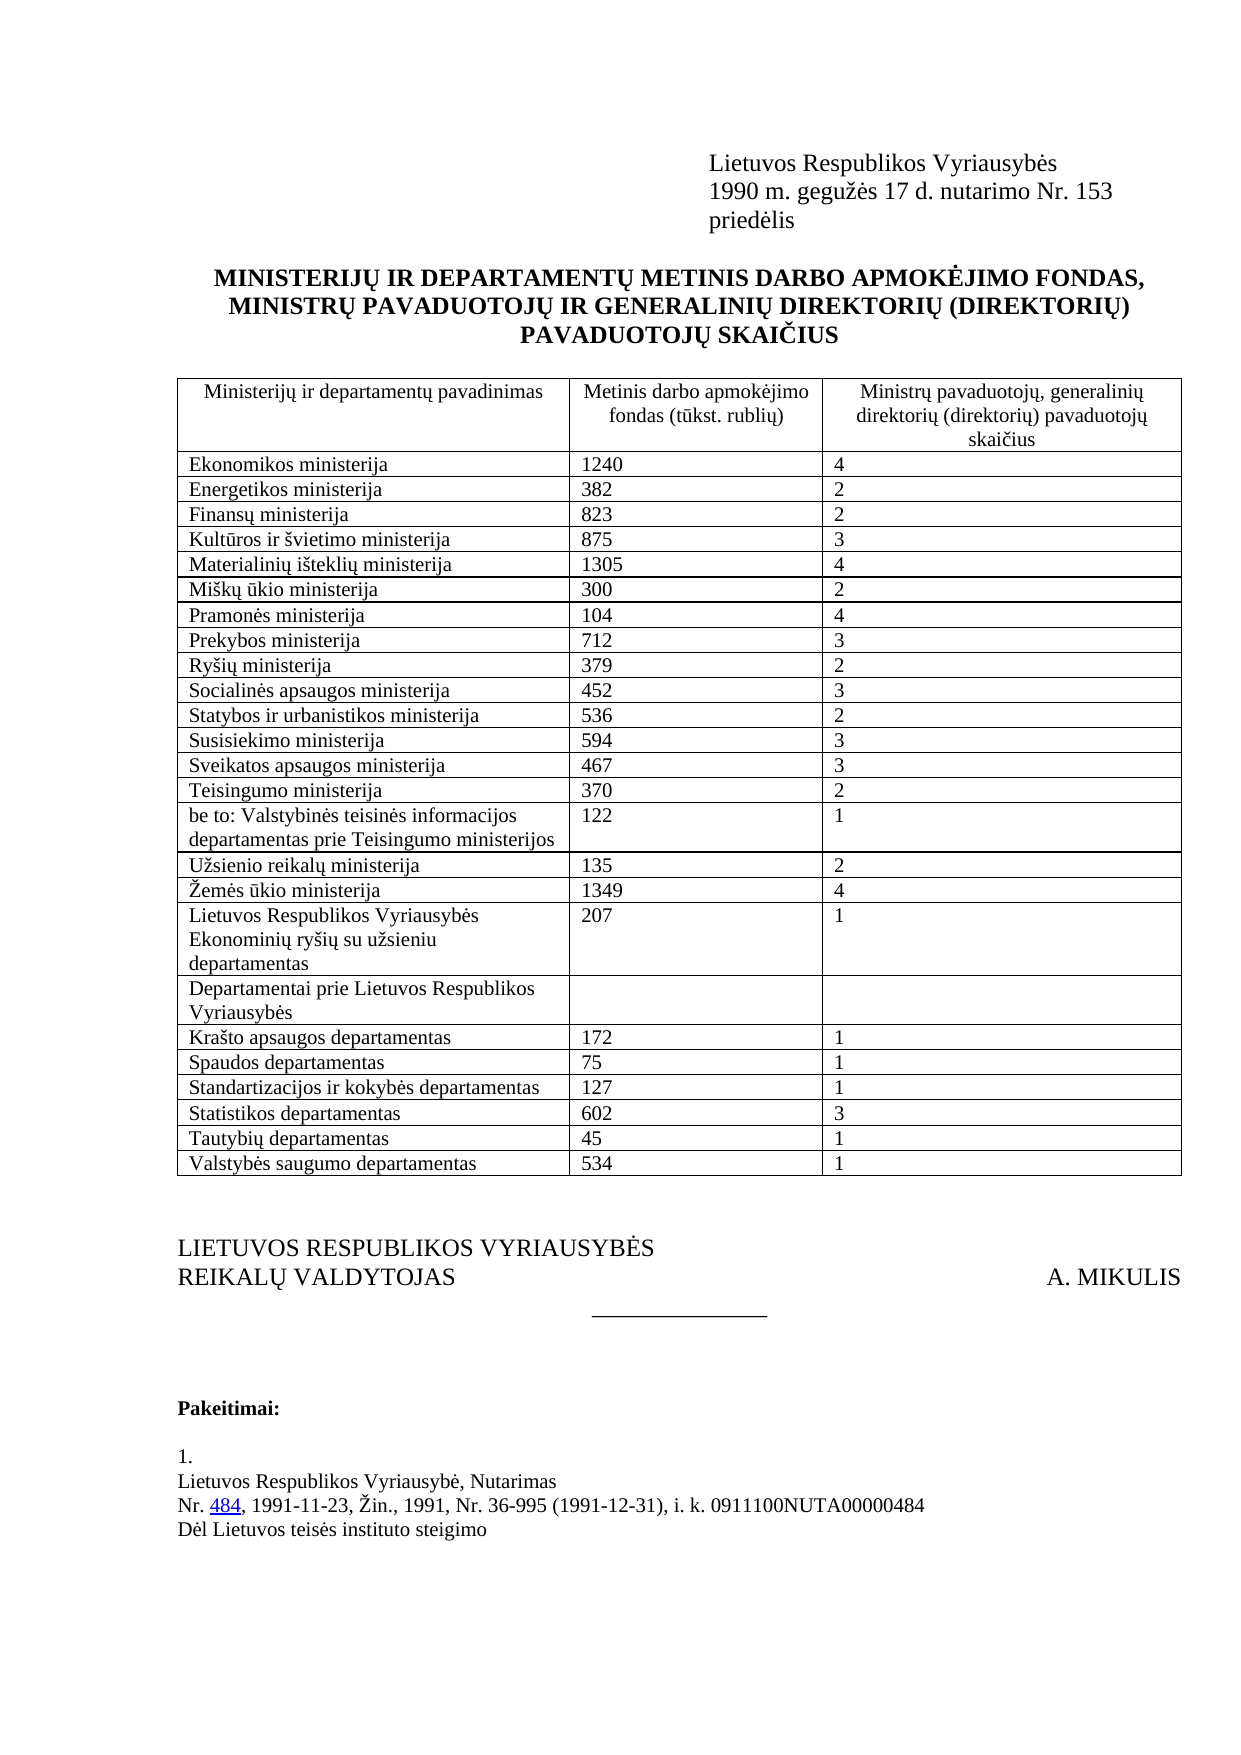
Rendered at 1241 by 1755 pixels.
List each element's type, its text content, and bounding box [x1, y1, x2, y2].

table_cell Miškų ūkio ministerija [178, 578, 569, 601]
table_cell 3 [823, 753, 1181, 777]
table_header Ministerijų ir departamentų pavadinimas [178, 379, 569, 451]
table_cell 1305 [570, 552, 822, 576]
table_cell 75 [570, 1050, 822, 1074]
table_cell 712 [570, 628, 822, 652]
table_cell Teisingumo ministerija [178, 778, 569, 802]
table_cell Statistikos departamentas [178, 1100, 569, 1124]
table_cell 4 [823, 552, 1181, 576]
table_cell 1240 [570, 452, 822, 476]
table_cell 370 [570, 778, 822, 802]
table_cell Kultūros ir švietimo ministerija [178, 527, 569, 551]
table_cell 467 [570, 753, 822, 777]
table_cell 1349 [570, 878, 822, 902]
text Ministerijų ir departamentų metinis darbo apmokėjimo fondas, ministrų pavaduotojų ir generalinių direktorių (direktorių) pavaduotojų skaičius [177, 263, 1181, 349]
table_cell 1 [823, 1126, 1181, 1149]
table_cell Statybos ir urbanistikos ministerija [178, 703, 569, 727]
table_cell 3 [823, 628, 1181, 652]
text Lietuvos Respublikos Vyriausybė, Nutarimas [177, 1468, 1181, 1493]
table_cell Standartizacijos ir kokybės departamentas [178, 1075, 569, 1099]
table_cell 602 [570, 1100, 822, 1124]
table_cell Ryšių ministerija [178, 653, 569, 677]
table_cell 1 [823, 1151, 1181, 1175]
table_cell 1 [823, 1025, 1181, 1049]
table_cell 3 [823, 678, 1181, 702]
table_cell 1 [823, 803, 1181, 851]
table_cell Departamentai prie Lietuvos Respublikos Vyriausybės [178, 976, 569, 1024]
table_cell 875 [570, 527, 822, 551]
table_cell 207 [570, 903, 822, 975]
table_cell 2 [823, 653, 1181, 677]
text Dėl Lietuvos teisės instituto steigimo [177, 1517, 1181, 1541]
table_cell 122 [570, 803, 822, 851]
table_cell 534 [570, 1151, 822, 1175]
table_cell Socialinės apsaugos ministerija [178, 678, 569, 702]
table_cell 2 [823, 502, 1181, 526]
text Lietuvos Respublikos Vyriausybės [709, 148, 1181, 176]
table_cell 300 [570, 578, 822, 601]
table_cell Energetikos ministerija [178, 477, 569, 501]
table_cell 3 [823, 728, 1181, 752]
table_cell Krašto apsaugos departamentas [178, 1025, 569, 1049]
table_cell 2 [823, 703, 1181, 727]
table_cell Pramonės ministerija [178, 603, 569, 627]
table_cell 104 [570, 603, 822, 627]
table_cell Spaudos departamentas [178, 1050, 569, 1074]
table_cell Finansų ministerija [178, 502, 569, 526]
table_cell Lietuvos Respublikos Vyriausybės Ekonominių ryšių su užsieniu departamentas [178, 903, 569, 975]
table_cell 2 [823, 853, 1181, 877]
table_cell 3 [823, 527, 1181, 551]
table_header Ministrų pavaduotojų, generalinių direktorių (direktorių) pavaduotojų skaičius [823, 379, 1181, 451]
text Pakeitimai: [177, 1396, 1181, 1420]
table_cell Tautybių departamentas [178, 1126, 569, 1149]
text priedėlis [177, 205, 1181, 234]
table_cell 1 [823, 1075, 1181, 1099]
table_cell 45 [570, 1126, 822, 1149]
table_cell 536 [570, 703, 822, 727]
table_cell 4 [823, 452, 1181, 476]
text Reikalų valdytojas A. Mikulis [177, 1262, 1181, 1291]
table_cell 2 [823, 578, 1181, 601]
table_cell 452 [570, 678, 822, 702]
table_cell 2 [823, 477, 1181, 501]
table_cell Prekybos ministerija [178, 628, 569, 652]
text 1990 m. gegužės 17 d. nutarimo Nr. 153 [177, 176, 1181, 205]
table_cell 4 [823, 603, 1181, 627]
table_cell Materialinių išteklių ministerija [178, 552, 569, 576]
table_cell Užsienio reikalų ministerija [178, 853, 569, 877]
table_header Metinis darbo apmokėjimo fondas (tūkst. rublių) [570, 379, 822, 451]
table_cell Valstybės saugumo departamentas [178, 1151, 569, 1175]
table_cell 127 [570, 1075, 822, 1099]
text 1. [177, 1444, 1181, 1468]
table_cell Sveikatos apsaugos ministerija [178, 753, 569, 777]
text Nr. 484, 1991-11-23, Žin., 1991, Nr. 36-995 (1991-12-31), i. k. 0911100NUTA00000484 [177, 1493, 1181, 1517]
table_cell Žemės ūkio ministerija [178, 878, 569, 902]
table_cell 594 [570, 728, 822, 752]
table_cell 172 [570, 1025, 822, 1049]
table_cell [570, 976, 822, 1024]
table_cell Susisiekimo ministerija [178, 728, 569, 752]
table_cell Ekonomikos ministerija [178, 452, 569, 476]
table_cell 379 [570, 653, 822, 677]
table_cell 3 [823, 1100, 1181, 1124]
table_cell 382 [570, 477, 822, 501]
table_cell be to: Valstybinės teisinės informacijos departamentas prie Teisingumo ministerijos [178, 803, 569, 851]
table_cell [823, 976, 1181, 1024]
table_cell 1 [823, 903, 1181, 975]
text Lietuvos Respublikos Vyriausybės [177, 1233, 1181, 1262]
table_cell 4 [823, 878, 1181, 902]
table_cell 1 [823, 1050, 1181, 1074]
table_cell 823 [570, 502, 822, 526]
table_cell 135 [570, 853, 822, 877]
text ______________ [177, 1291, 1181, 1319]
table_cell 2 [823, 778, 1181, 802]
